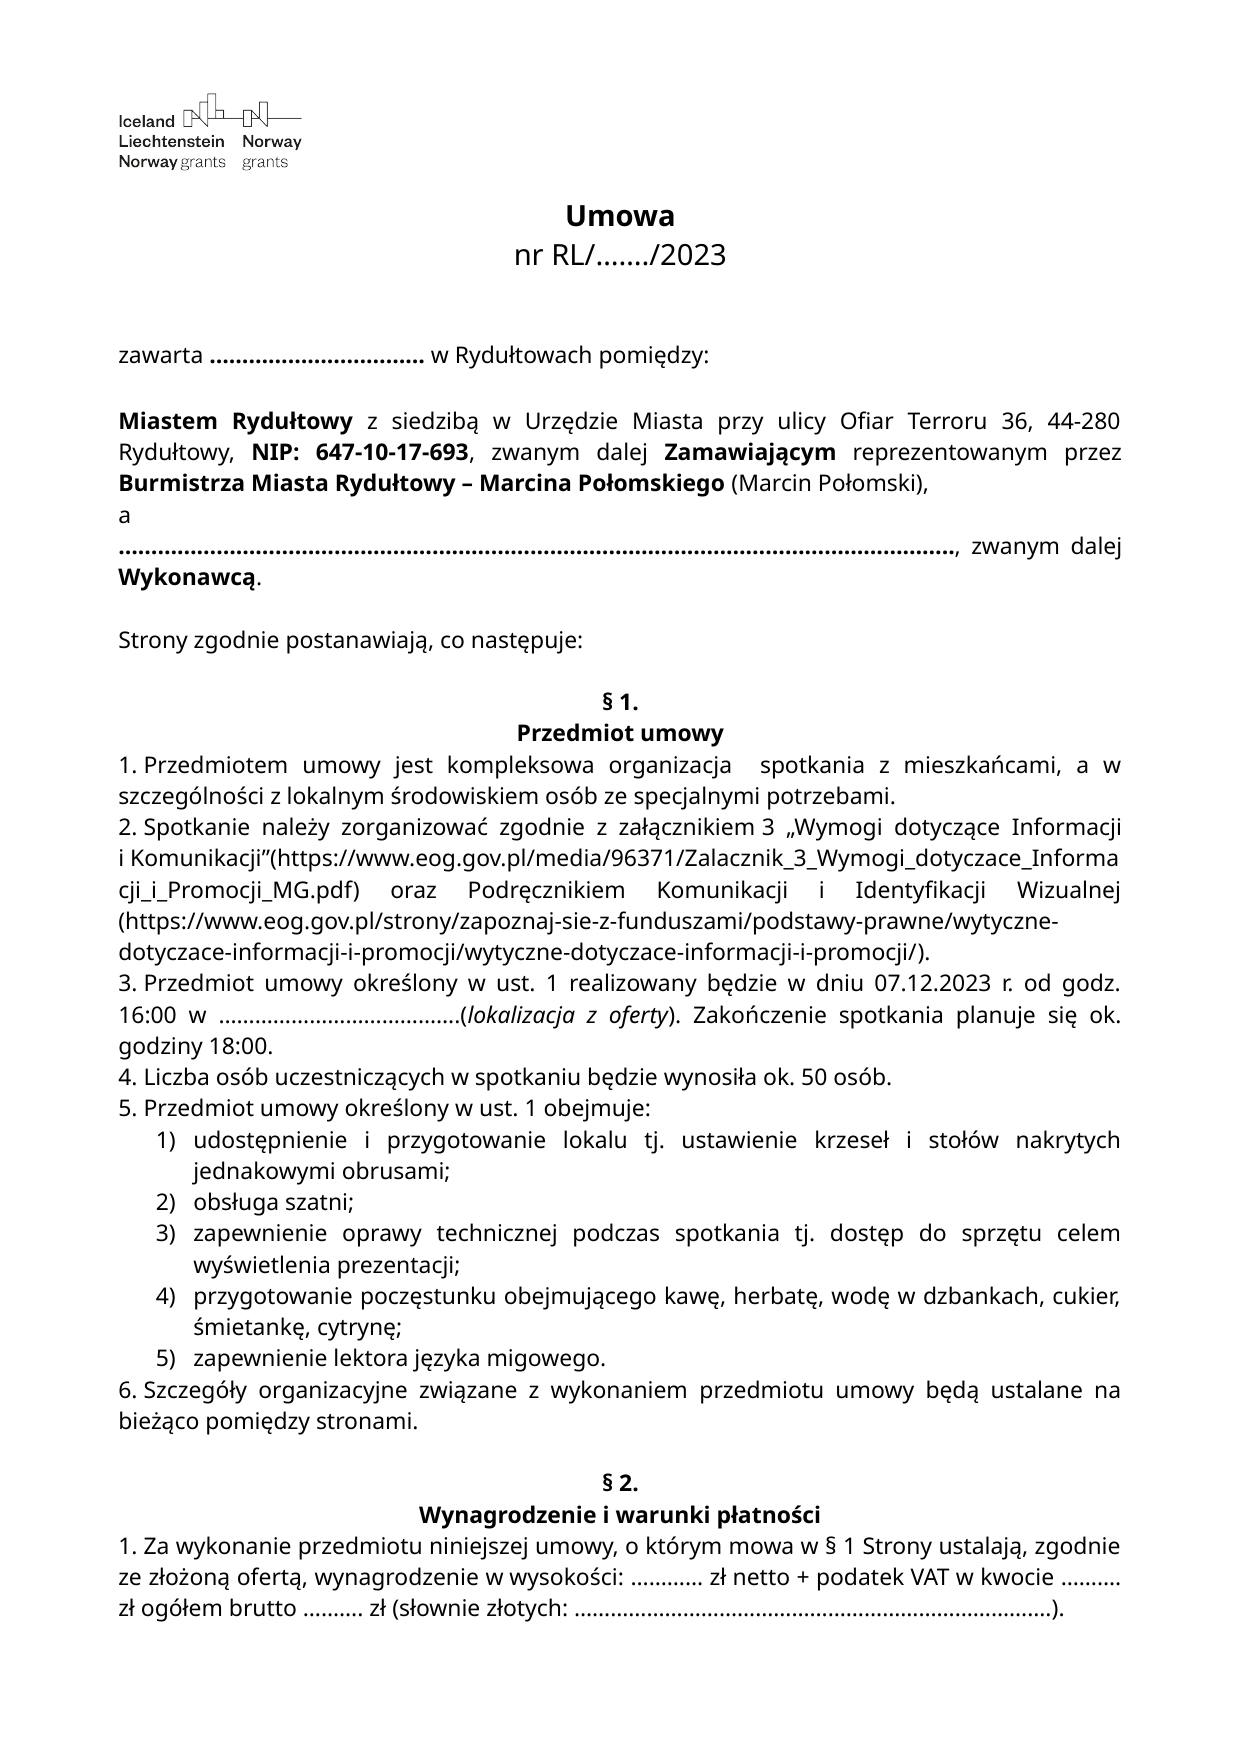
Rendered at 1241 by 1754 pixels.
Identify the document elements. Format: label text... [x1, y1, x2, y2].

subtitle Wynagrodzenie i warunki płatności [118, 1498, 1122, 1530]
list udostępnienie i przygotowanie lokalu tj. ustawienie krzeseł i stołów nakrytych jednakowymi obrusami; [156, 1123, 1122, 1186]
subtitle nr RL/……./2023 [118, 234, 1122, 274]
list obsługa szatni; [156, 1186, 1122, 1217]
list zapewnienie lektora języka migowego. [156, 1342, 1122, 1373]
subtitle Przedmiot umowy [118, 717, 1122, 748]
subtitle Umowa [118, 195, 1122, 234]
text Strony zgodnie postanawiają, co następuje: [118, 623, 1122, 655]
list Szczegóły organizacyjne związane z wykonaniem przedmiotu umowy będą ustalane na bieżąco pomiędzy stronami. [118, 1373, 1122, 1436]
list Przedmiotem umowy jest kompleksowa organizacja spotkania z mieszkańcami, a w szczególności z lokalnym środowiskiem osób ze specjalnymi potrzebami. [118, 748, 1122, 811]
list przygotowanie poczęstunku obejmującego kawę, herbatę, wodę w dzbankach, cukier, śmietankę, cytrynę; [156, 1280, 1122, 1342]
text ……………………………………………………………………………………………………………….., zwanym dalej Wykonawcą. [118, 530, 1122, 592]
subtitle § 2. [118, 1467, 1122, 1498]
subtitle § 1. [118, 686, 1122, 717]
list Liczba osób uczestniczących w spotkaniu będzie wynosiła ok. 50 osób. [118, 1061, 1122, 1092]
list zapewnienie oprawy technicznej podczas spotkania tj. dostęp do sprzętu celem wyświetlenia prezentacji; [156, 1217, 1122, 1280]
list Spotkanie należy zorganizować zgodnie z załącznikiem 3 „Wymogi dotyczące Informacji i Komunikacji”(https://www.eog.gov.pl/media/96371/Zalacznik_3_Wymogi_dotyczace_Informacji_i_Promocji_MG.pdf) oraz Podręcznikiem Komunikacji i Identyfikacji Wizualnej (https://www.eog.gov.pl/strony/zapoznaj-sie-z-funduszami/podstawy-prawne/wytyczne-dotyczace-informacji-i-promocji/wytyczne-dotyczace-informacji-i-promocji/). [118, 811, 1122, 967]
text a [118, 498, 1122, 530]
text zawarta …………………………… w Rydułtowach pomiędzy: [118, 339, 1122, 371]
list Za wykonanie przedmiotu niniejszej umowy, o którym mowa w § 1 Strony ustalają, zgodnie ze złożoną ofertą, wynagrodzenie w wysokości: ………… zł netto + podatek VAT w kwocie ………. zł ogółem brutto ………. zł (słownie złotych: …………………………………………………………………….). [118, 1530, 1122, 1623]
list Przedmiot umowy określony w ust. 1 realizowany będzie w dniu 07.12.2023 r. od godz. 16:00 w ………………………………….(lokalizacja z oferty). Zakończenie spotkania planuje się ok. godziny 18:00. [118, 967, 1122, 1061]
text Miastem Rydułtowy z siedzibą w Urzędzie Miasta przy ulicy Ofiar Terroru 36, 44-280 Rydułtowy, NIP: 647-10-17-693, zwanym dalej Zamawiającym reprezentowanym przez Burmistrza Miasta Rydułtowy – Marcina Połomskiego (Marcin Połomski), [118, 405, 1122, 498]
list Przedmiot umowy określony w ust. 1 obejmuje: [118, 1092, 1122, 1123]
